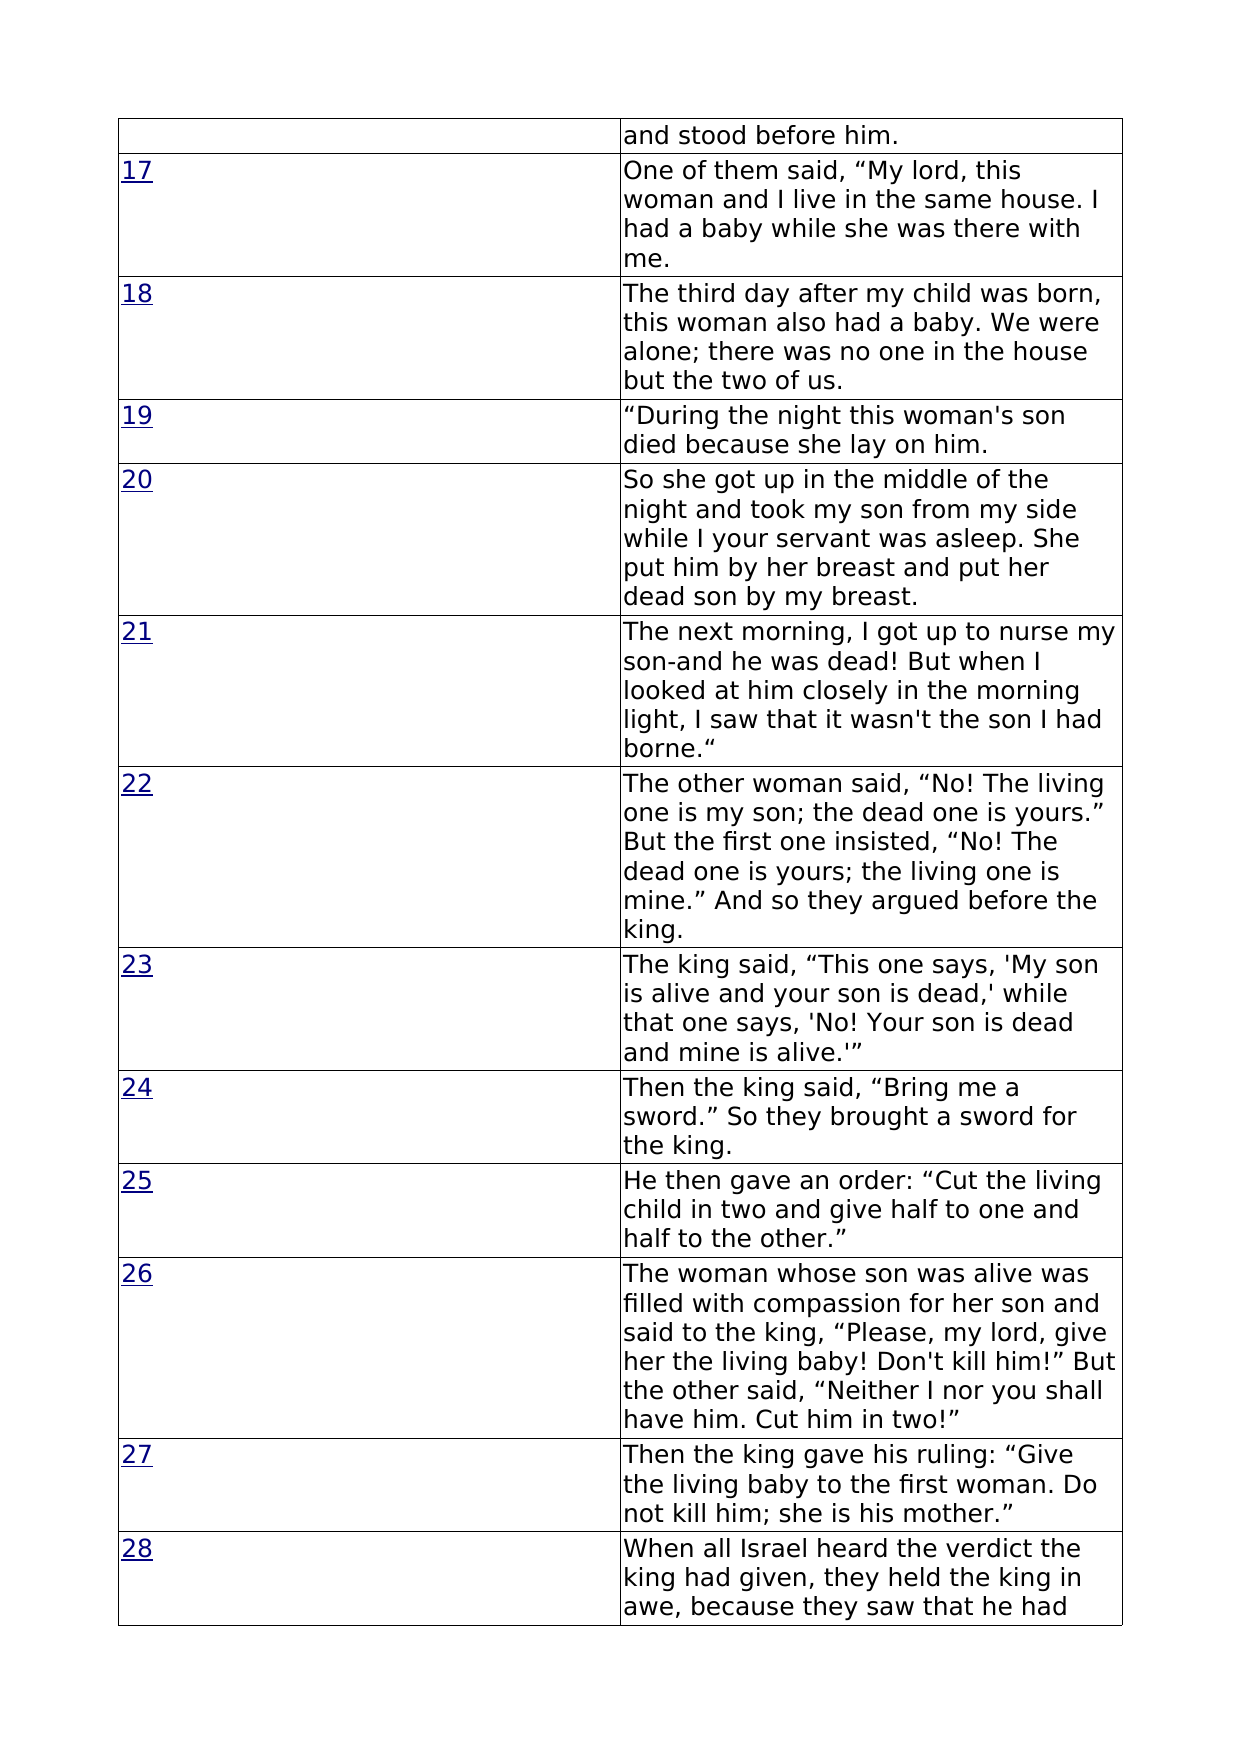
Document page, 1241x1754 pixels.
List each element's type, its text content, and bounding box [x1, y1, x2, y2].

table_cell 24 [119, 1071, 620, 1163]
table_cell 21 [119, 616, 620, 766]
table_cell The king said, “This one says, 'My son is alive and your son is dead,' while that one says, 'No! Your son is dead and mine is alive.'” [621, 948, 1122, 1070]
table_cell The other woman said, “No! The living one is my son; the dead one is yours.” But the first one insisted, “No! The dead one is yours; the living one is mine.” And so they argued before the king. [621, 767, 1122, 947]
table_cell Then the king gave his ruling: “Give the living baby to the first woman. Do not kill him; she is his mother.” [621, 1439, 1122, 1531]
table_cell 23 [119, 948, 620, 1070]
table_cell 20 [119, 464, 620, 614]
table_cell 22 [119, 767, 620, 947]
table_cell 18 [119, 277, 620, 398]
table_cell Then the king said, “Bring me a sword.” So they brought a sword for the king. [621, 1071, 1122, 1163]
table_cell The woman whose son was alive was filled with compassion for her son and said to the king, “Please, my lord, give her the living baby! Don't kill him!” But the other said, “Neither I nor you shall have him. Cut him in two!” [621, 1258, 1122, 1438]
table_cell 25 [119, 1164, 620, 1257]
table_cell One of them said, “My lord, this woman and I live in the same house. I had a baby while she was there with me. [621, 154, 1122, 276]
table_cell The third day after my child was born, this woman also had a baby. We were alone; there was no one in the house but the two of us. [621, 277, 1122, 398]
table_cell [119, 119, 620, 153]
table_cell So she got up in the middle of the night and took my son from my side while I your servant was asleep. She put him by her breast and put her dead son by my breast. [621, 464, 1122, 614]
table_cell and stood before him. [621, 119, 1122, 153]
table_cell 17 [119, 154, 620, 276]
table_cell 27 [119, 1439, 620, 1531]
table_cell “During the night this woman's son died because she lay on him. [621, 400, 1122, 463]
table_cell 19 [119, 400, 620, 463]
table_cell The next morning, I got up to nurse my son-and he was dead! But when I looked at him closely in the morning light, I saw that it wasn't the son I had borne.“ [621, 616, 1122, 766]
table_cell 26 [119, 1258, 620, 1438]
table_cell 28 [119, 1532, 620, 1624]
table_cell When all Israel heard the verdict the king had given, they held the king in awe, because they saw that he had [621, 1532, 1122, 1624]
table_cell He then gave an order: “Cut the living child in two and give half to one and half to the other.” [621, 1164, 1122, 1257]
